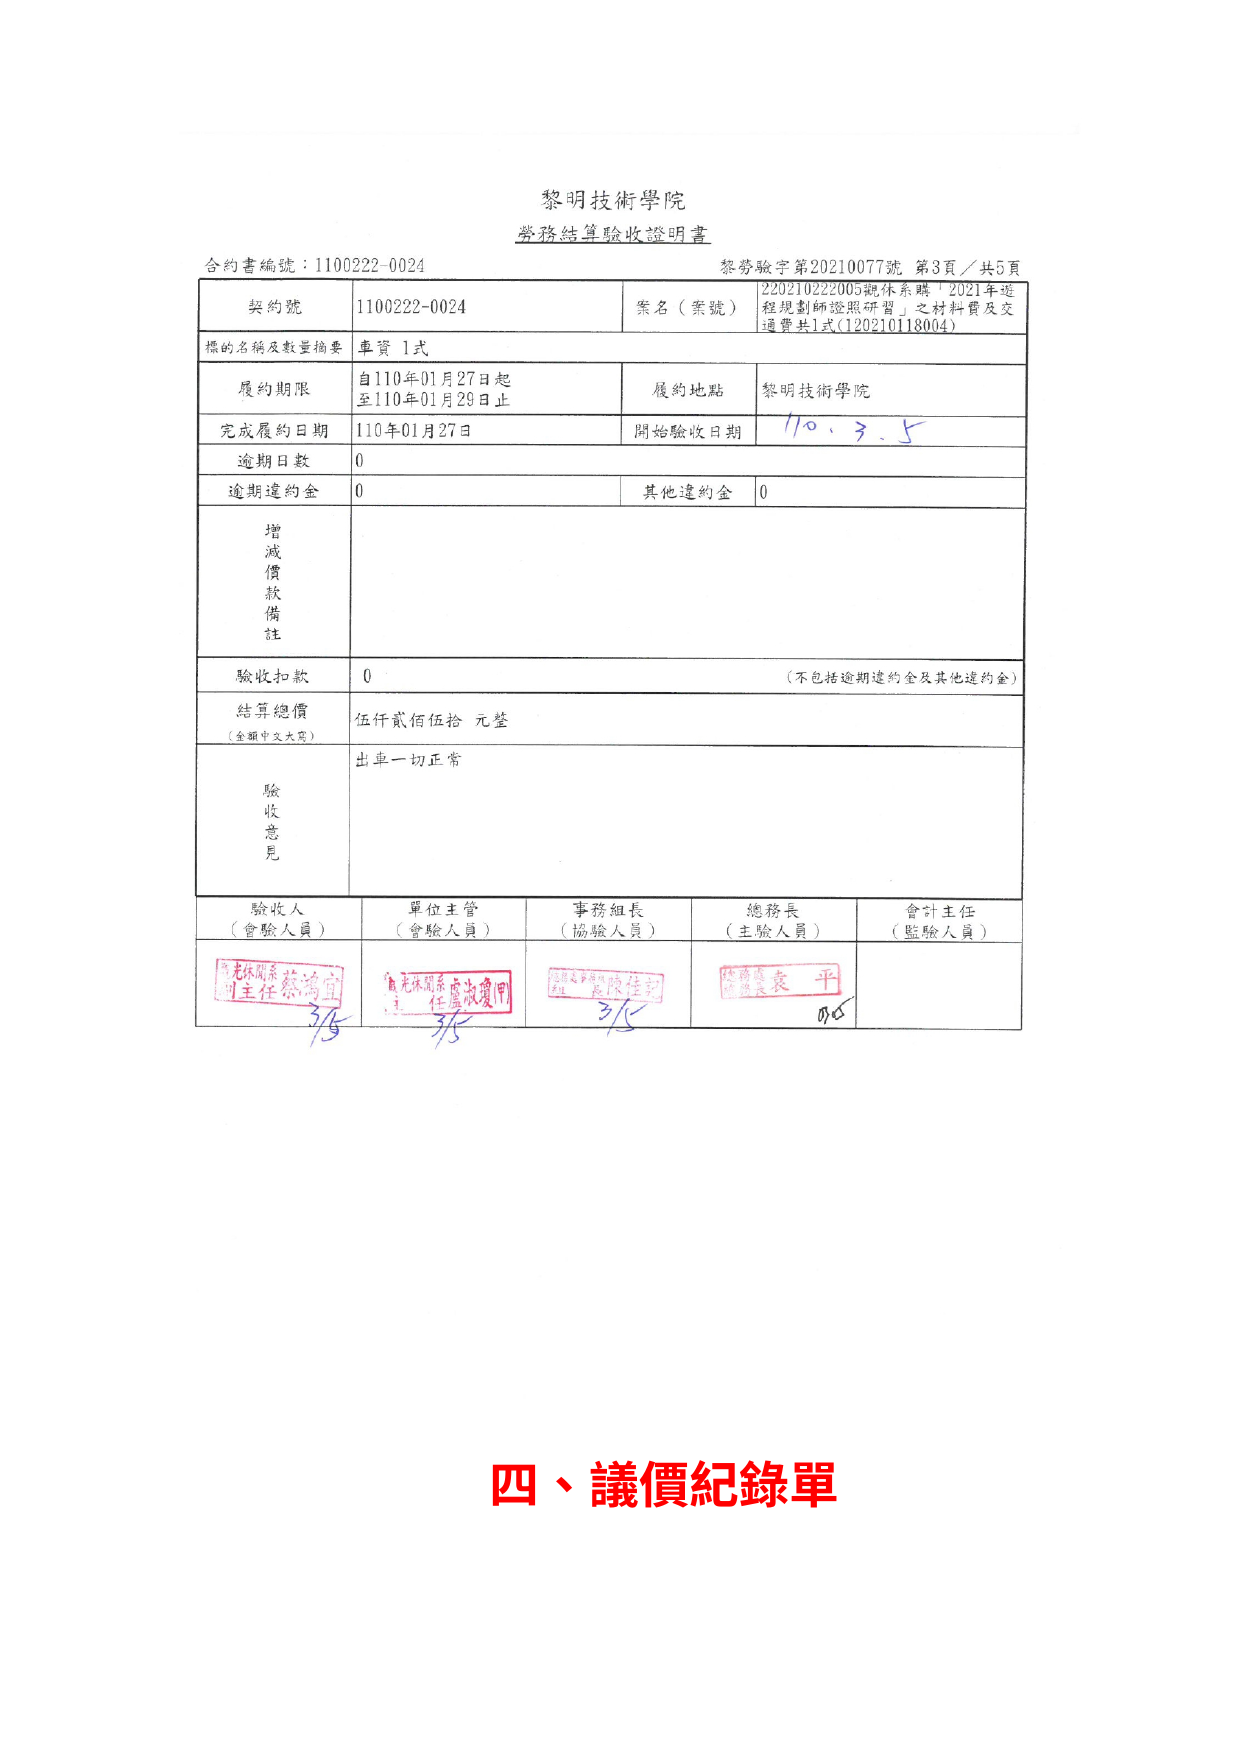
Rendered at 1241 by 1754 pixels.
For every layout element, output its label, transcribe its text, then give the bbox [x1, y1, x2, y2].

text 四、議價紀錄單 [275, 1409, 1053, 1534]
